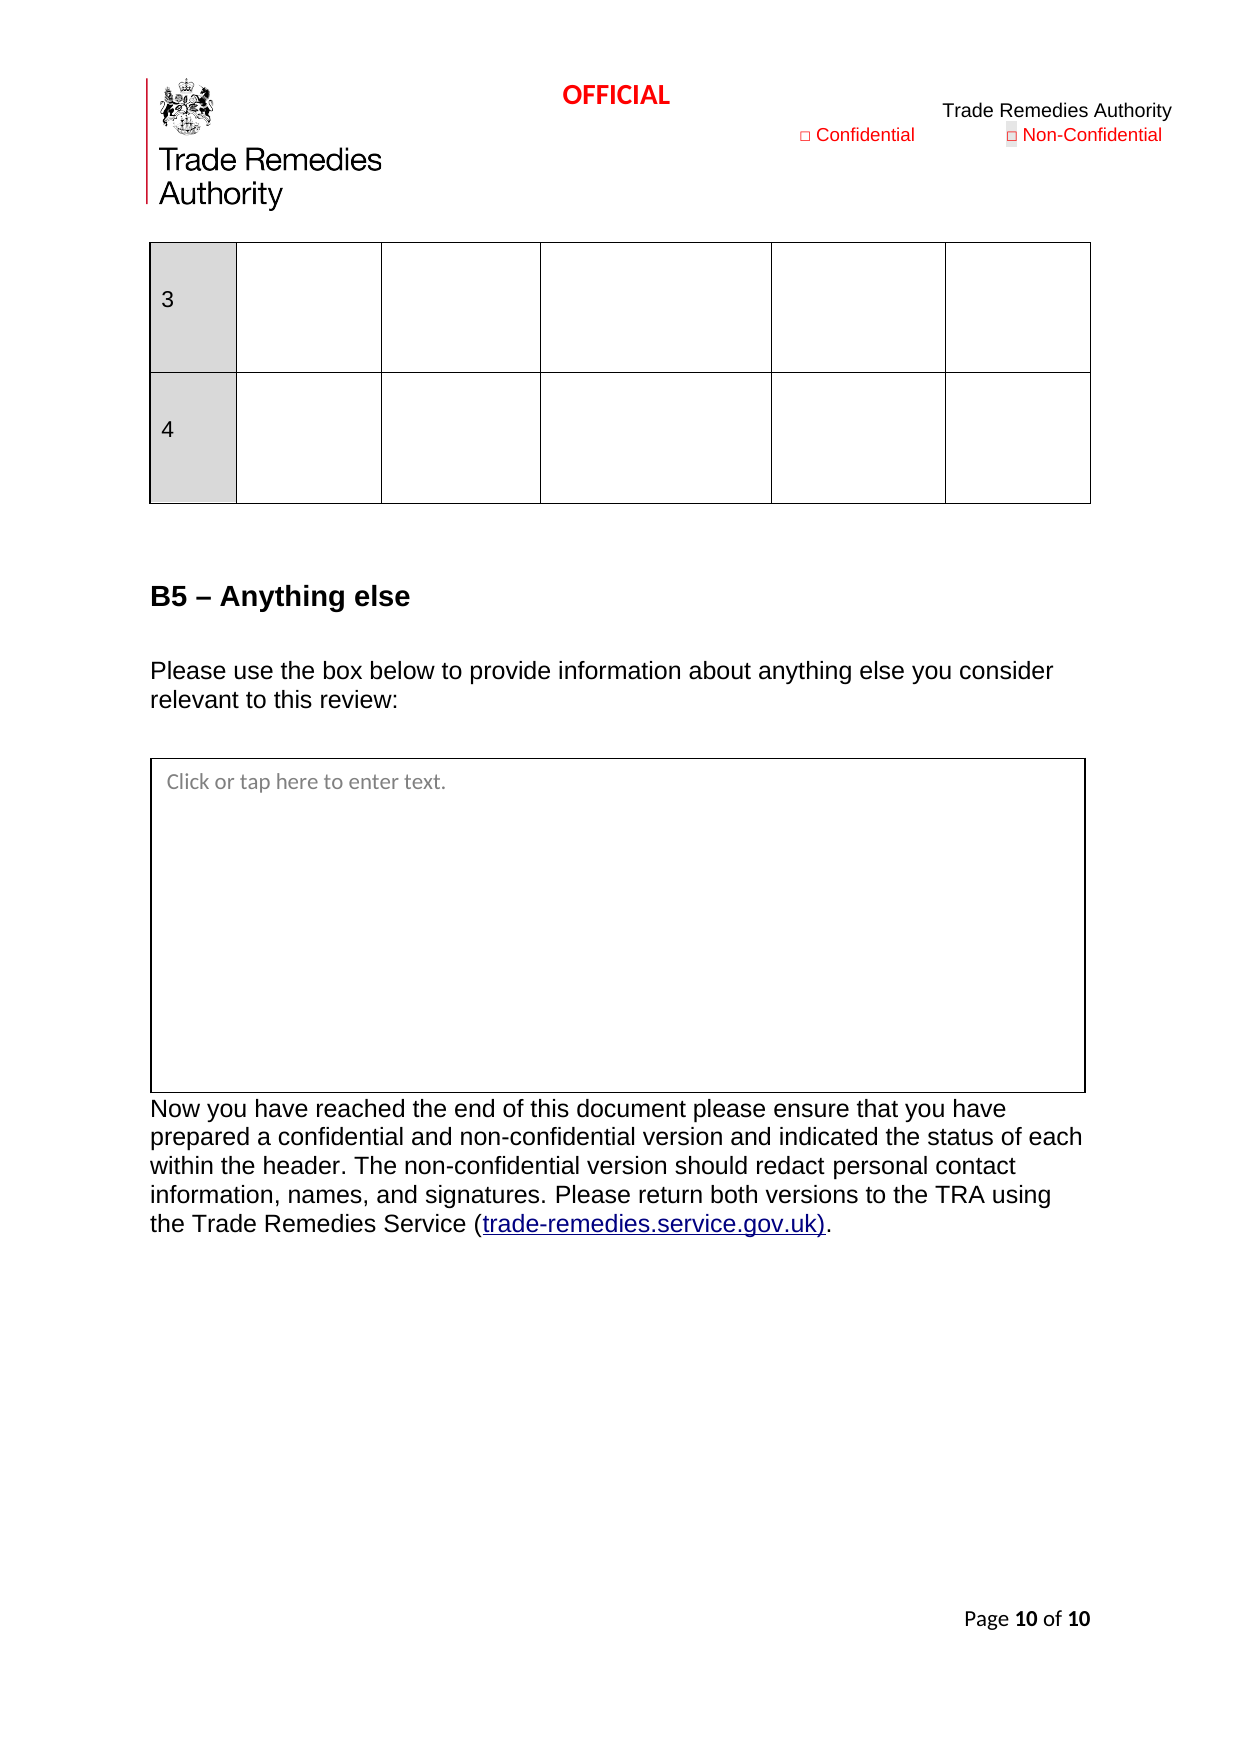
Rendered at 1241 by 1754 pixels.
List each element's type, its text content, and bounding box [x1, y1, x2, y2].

table_cell [541, 243, 771, 372]
table_cell [772, 243, 945, 372]
text Click or tap here to enter text. [167, 767, 1069, 795]
table_cell [946, 373, 1090, 502]
table_cell [382, 373, 540, 502]
text Please use the box below to provide information about anything else you consider relevant to this review: [150, 656, 1090, 713]
text Now you have reached the end of this document please ensure that you have prepared a confidential and non-confidential version and indicated the status of each within the header. The non-confidential version should redact personal contact information, names, and signatures. Please return both versions to the TRA using the Trade Remedies Service (trade-remedies.service.gov.uk). [150, 787, 1090, 1237]
table_cell 3 [151, 243, 236, 372]
table_cell [946, 243, 1090, 372]
table_cell [541, 373, 771, 502]
table_cell [237, 373, 381, 502]
table_cell [772, 373, 945, 502]
table_cell [382, 243, 540, 372]
table_cell 4 [151, 373, 236, 502]
subtitle B5 – Anything else [150, 579, 1090, 613]
table_cell [237, 243, 381, 372]
